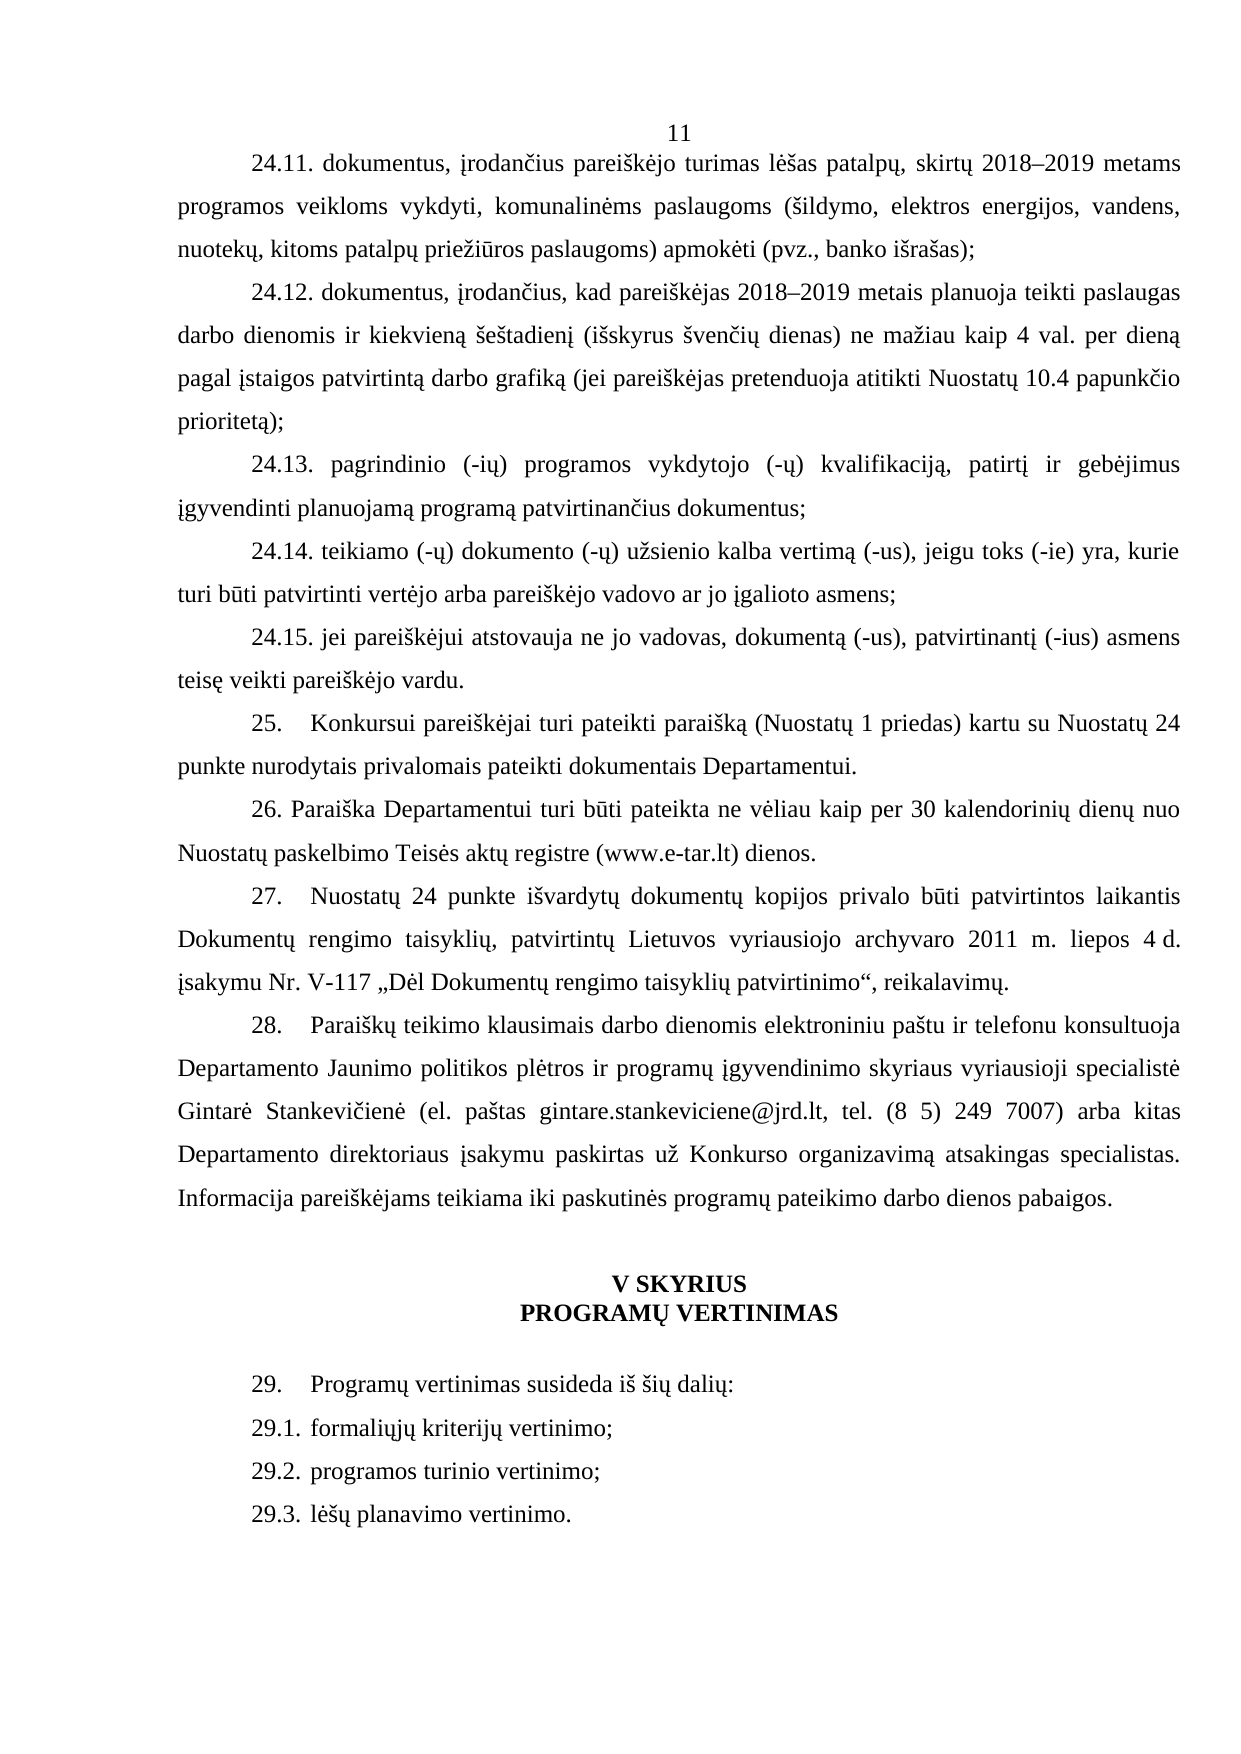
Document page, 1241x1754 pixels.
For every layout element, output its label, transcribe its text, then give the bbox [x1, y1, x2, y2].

text 29.2. programos turinio vertinimo; [177, 1456, 1181, 1484]
text V SKYRIUS [177, 1269, 1181, 1298]
text 29.3. lėšų planavimo vertinimo. [177, 1499, 1181, 1528]
text 24.12. dokumentus, įrodančius, kad pareiškėjas 2018–2019 metais planuoja teikti paslaugas darbo dienomis ir kiekvieną šeštadienį (išskyrus švenčių dienas) ne mažiau kaip 4 val. per dieną pagal įstaigos patvirtintą darbo grafiką (jei pareiškėjas pretenduoja atitikti Nuostatų 10.4 papunkčio prioritetą); [177, 277, 1181, 435]
text 24.14. teikiamo (-ų) dokumento (-ų) užsienio kalba vertimą (-us), jeigu toks (-ie) yra, kurie turi būti patvirtinti vertėjo arba pareiškėjo vadovo ar jo įgalioto asmens; [177, 536, 1181, 608]
text 24.13. pagrindinio (-ių) programos vykdytojo (-ų) kvalifikaciją, patirtį ir gebėjimus įgyvendinti planuojamą programą patvirtinančius dokumentus; [177, 449, 1181, 521]
text 26. Paraiška Departamentui turi būti pateikta ne vėliau kaip per 30 kalendorinių dienų nuo Nuostatų paskelbimo Teisės aktų registre (www.e-tar.lt) dienos. [177, 794, 1181, 866]
text PROGRAMŲ VERTINIMAS [177, 1298, 1181, 1326]
text 24.15. jei pareiškėjui atstovauja ne jo vadovas, dokumentą (-us), patvirtinantį (-ius) asmens teisę veikti pareiškėjo vardu. [177, 622, 1181, 694]
text 29. Programų vertinimas susideda iš šių dalių: [177, 1369, 1181, 1398]
text 29.1. formaliųjų kriterijų vertinimo; [177, 1413, 1181, 1441]
text 25. Konkursui pareiškėjai turi pateikti paraišką (Nuostatų 1 priedas) kartu su Nuostatų 24 punkte nurodytais privalomais pateikti dokumentais Departamentui. [177, 708, 1181, 780]
text 28. Paraiškų teikimo klausimais darbo dienomis elektroniniu paštu ir telefonu konsultuoja Departamento Jaunimo politikos plėtros ir programų įgyvendinimo skyriaus vyriausioji specialistė Gintarė Stankevičienė (el. paštas gintare.stankeviciene@jrd.lt, tel. (8 5) 249 7007) arba kitas Departamento direktoriaus įsakymu paskirtas už Konkurso organizavimą atsakingas specialistas. Informacija pareiškėjams teikiama iki paskutinės programų pateikimo darbo dienos pabaigos. [177, 1010, 1181, 1211]
text 27. Nuostatų 24 punkte išvardytų dokumentų kopijos privalo būti patvirtintos laikantis Dokumentų rengimo taisyklių, patvirtintų Lietuvos vyriausiojo archyvaro 2011 m. liepos 4 d. įsakymu Nr. V-117 „Dėl Dokumentų rengimo taisyklių patvirtinimo“, reikalavimų. [177, 881, 1181, 996]
text 24.11. dokumentus, įrodančius pareiškėjo turimas lėšas patalpų, skirtų 2018–2019 metams programos veikloms vykdyti, komunalinėms paslaugoms (šildymo, elektros energijos, vandens, nuotekų, kitoms patalpų priežiūros paslaugoms) apmokėti (pvz., banko išrašas); [177, 148, 1181, 263]
